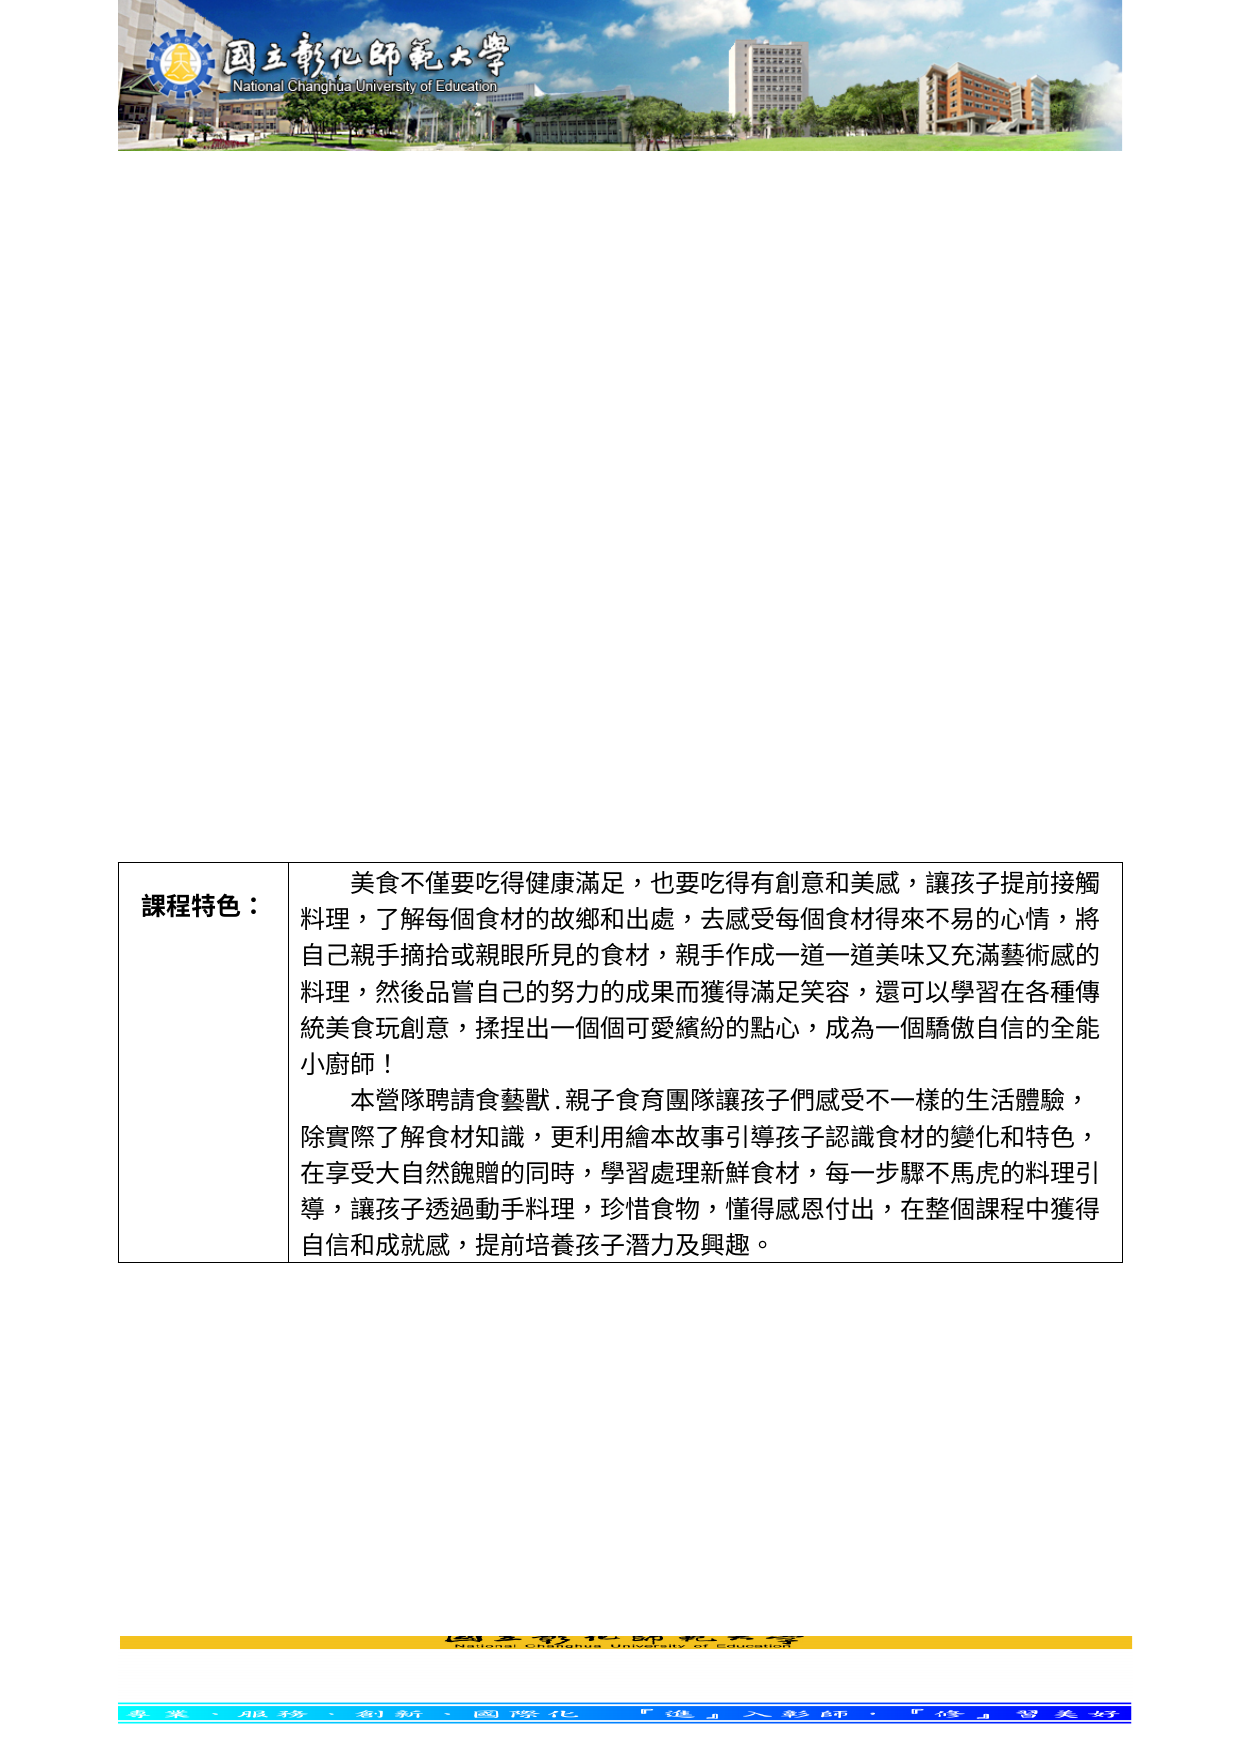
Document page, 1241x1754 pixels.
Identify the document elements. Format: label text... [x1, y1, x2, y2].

table_header 美食不僅要吃得健康滿足，也要吃得有創意和美感，讓孩子提前接觸料理，了解每個食材的故鄉和出處，去感受每個食材得來不易的心情，將自己親手摘拾或親眼所見的食材，親手作成一道一道美味又充滿藝術感的料理，然後品嘗自己的努力的成果而獲得滿足笑容，還可以學習在各種傳統美食玩創意，揉捏出一個個可愛繽紛的點心，成為一個驕傲自信的全能小廚師！ 本營隊聘請食藝獸․親子食育團隊讓孩子們感受不一樣的生活體驗，除實際了解食材知識，更利用繪本故事引導孩子認識食材的變化和特色，在享受大自然餽贈的同時，學習處理新鮮食材，每一步驟不馬虎的料理引導，讓孩子透過動手料理，珍惜食物，懂得感恩付出，在整個課程中獲得自信和成就感，提前培養孩子潛力及興趣。 [289, 863, 1122, 1262]
table_header 課程特色： [119, 863, 288, 1262]
